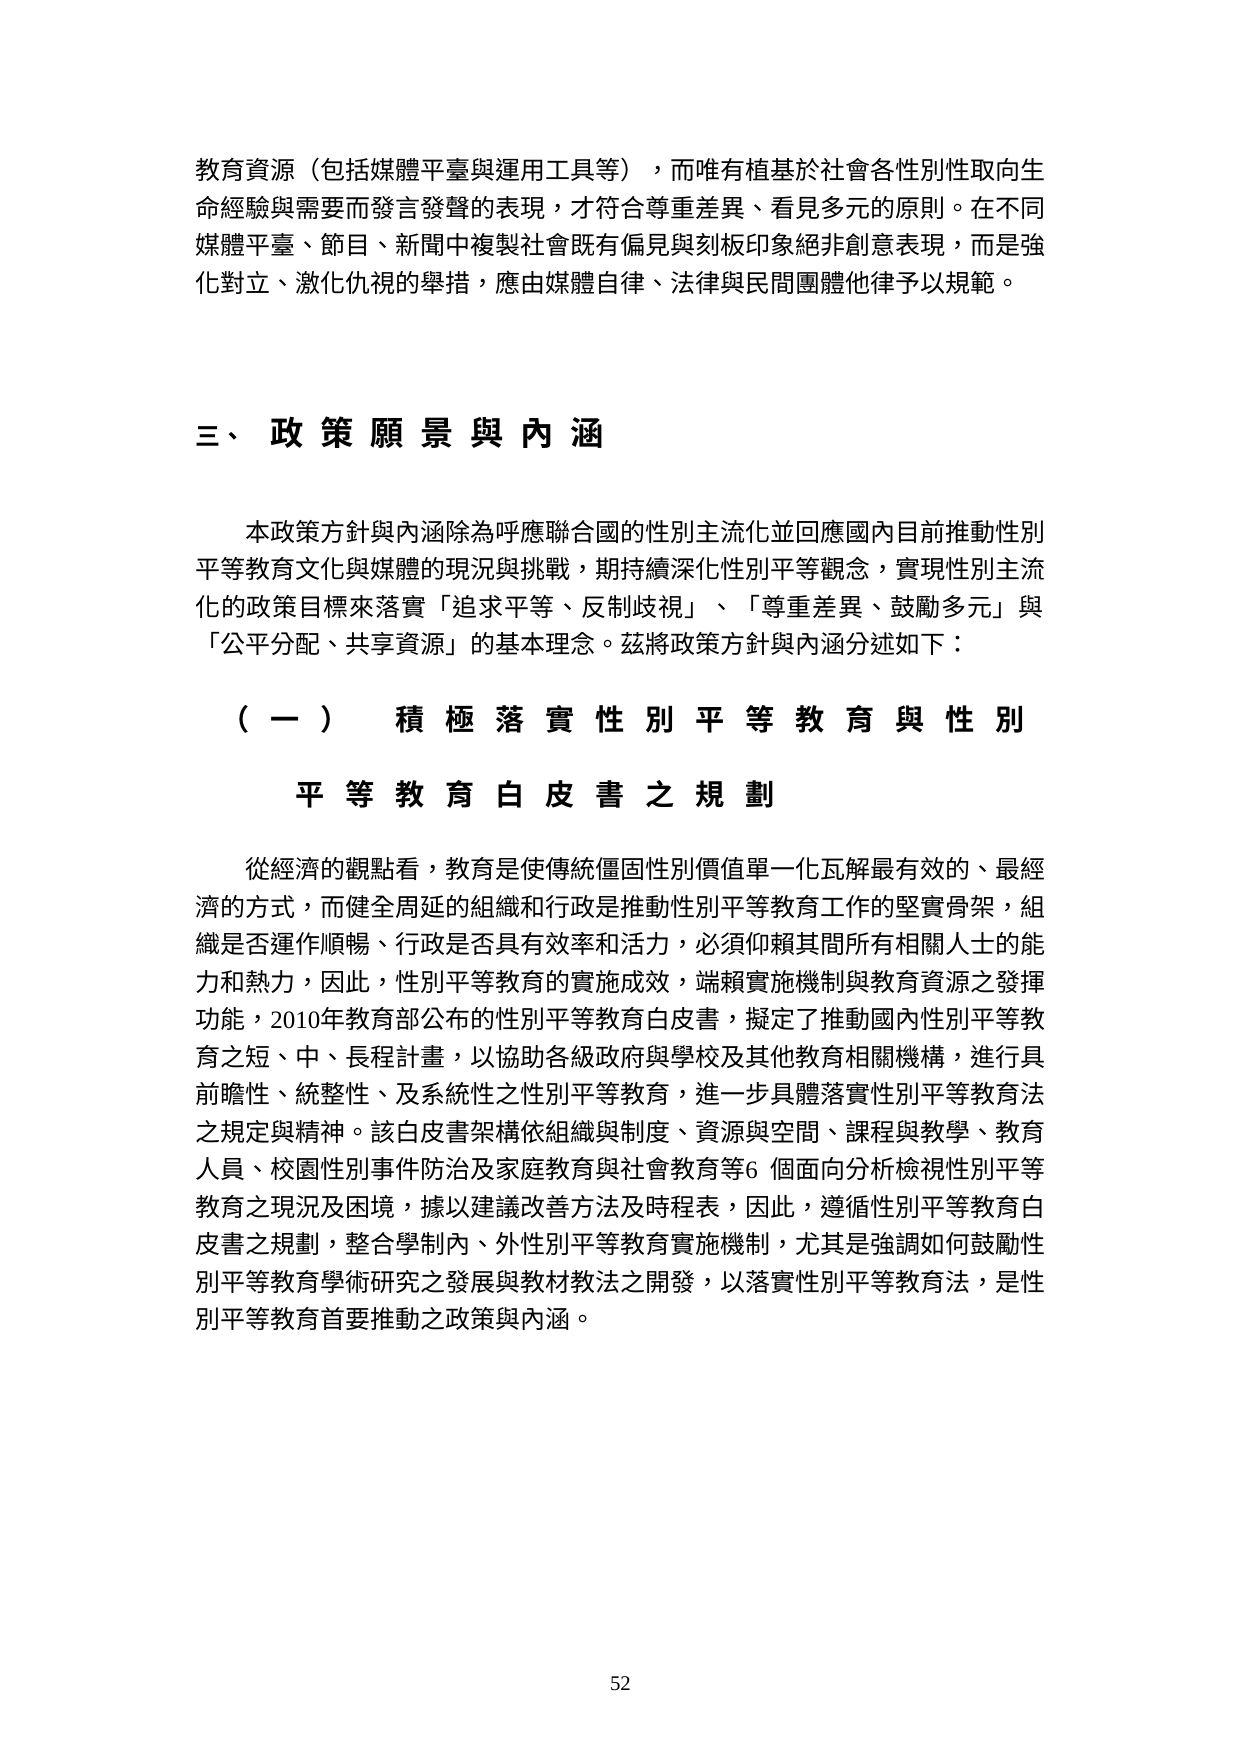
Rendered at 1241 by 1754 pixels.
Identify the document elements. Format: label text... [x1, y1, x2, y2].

list 積極落實性別平等教育與性別平等教育白皮書之規劃 [208, 680, 1045, 830]
text 教育資源（包括媒體平臺與運用工具等），而唯有植基於社會各性別性取向生命經驗與需要而發言發聲的表現，才符合尊重差異、看見多元的原則。在不同媒體平臺、節目、新聞中複製社會既有偏見與刻板印象絕非創意表現，而是強化對立、激化仇視的舉措，應由媒體自律、法律與民間團體他律予以規範。 [195, 150, 1045, 300]
list 政策願景與內涵 [195, 394, 1045, 469]
text 從經濟的觀點看，教育是使傳統僵固性別價值單一化瓦解最有效的、最經濟的方式，而健全周延的組織和行政是推動性別平等教育工作的堅實骨架，組織是否運作順暢、行政是否具有效率和活力，必須仰賴其間所有相關人士的能力和熱力，因此，性別平等教育的實施成效，端賴實施機制與教育資源之發揮功能，2010年教育部公布的性別平等教育白皮書，擬定了推動國內性別平等教育之短、中、長程計畫，以協助各級政府與學校及其他教育相關機構，進行具前瞻性、統整性、及系統性之性別平等教育，進一步具體落實性別平等教育法之規定與精神。該白皮書架構依組織與制度、資源與空間、課程與教學、教育人員、校園性別事件防治及家庭教育與社會教育等6個面向分析檢視性別平等教育之現況及困境，據以建議改善方法及時程表，因此，遵循性別平等教育白皮書之規劃，整合學制內、外性別平等教育實施機制，尤其是強調如何鼓勵性別平等教育學術研究之發展與教材教法之開發，以落實性別平等教育法，是性別平等教育首要推動之政策與內涵。 [195, 849, 1045, 1337]
text 本政策方針與內涵除為呼應聯合國的性別主流化並回應國內目前推動性別平等教育文化與媒體的現況與挑戰，期持續深化性別平等觀念，實現性別主流化的政策目標來落實「追求平等、反制歧視」、「尊重差異、鼓勵多元」與「公平分配、共享資源」的基本理念。茲將政策方針與內涵分述如下： [195, 512, 1045, 662]
